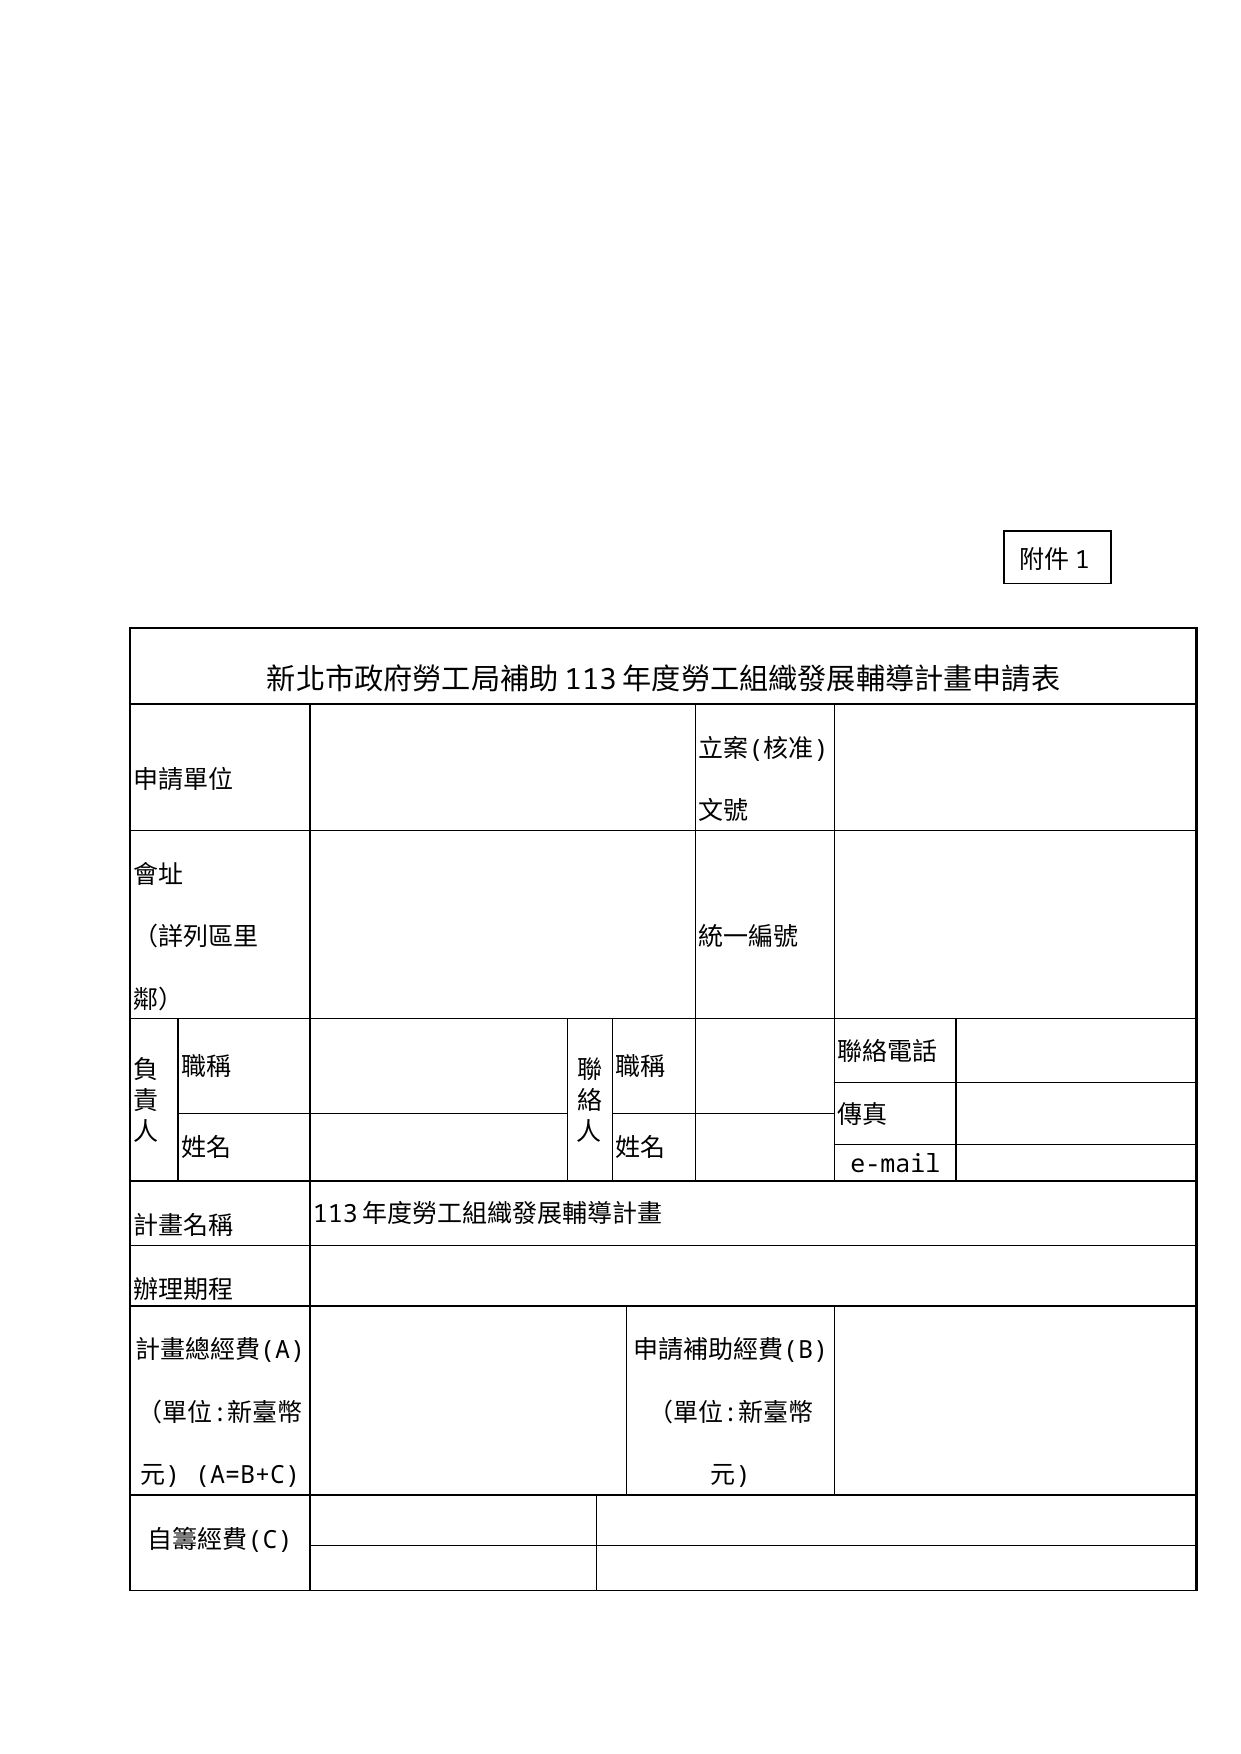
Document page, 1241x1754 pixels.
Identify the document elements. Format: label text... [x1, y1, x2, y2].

table_cell [311, 831, 695, 1018]
table_cell 聯絡電話 [835, 1019, 955, 1082]
table_cell [311, 1019, 567, 1113]
table_cell [957, 1083, 1195, 1144]
table_cell 負責人 [131, 1019, 177, 1180]
table_cell 申請補助經費(B) （單位:新臺幣元) [627, 1307, 834, 1494]
table_cell 姓名 [179, 1114, 309, 1180]
table_cell [311, 1114, 567, 1180]
table_cell [311, 1307, 626, 1494]
table_cell [597, 1546, 1195, 1590]
table_cell [835, 1307, 1195, 1494]
table_cell [696, 1114, 834, 1180]
table_cell [957, 1019, 1195, 1082]
table_cell [597, 1496, 1195, 1545]
table_cell 申請單位自行編列 [311, 1496, 596, 1545]
table_cell 其他政府機關補助 [311, 1546, 596, 1590]
table_cell [696, 1019, 834, 1113]
text 附件1 [1019, 539, 1095, 575]
table_cell 會址 （詳列區里鄰） [131, 831, 309, 1018]
table_cell [311, 1246, 1195, 1305]
table_cell 職稱 [613, 1019, 695, 1113]
table_cell [835, 831, 1195, 1018]
table_cell 113年度勞工組織發展輔導計畫 [311, 1182, 1195, 1244]
table_cell 立案(核准)文號 [696, 705, 834, 830]
table_cell 聯絡人 [568, 1019, 612, 1180]
table_cell [311, 705, 695, 830]
table_cell 自籌經費(C) （單位:新臺幣元) [131, 1496, 309, 1590]
table_cell e-mail [835, 1145, 955, 1180]
table_cell 職稱 [179, 1019, 309, 1113]
table_cell 辦理期程 [131, 1246, 309, 1305]
table_cell 姓名 [613, 1114, 695, 1180]
table_cell [957, 1145, 1195, 1180]
table_cell 傳真 [835, 1083, 955, 1144]
table_cell 計畫名稱 [131, 1182, 309, 1244]
table_cell 統一編號 [696, 831, 834, 1018]
table_header 新北市政府勞工局補助113年度勞工組織發展輔導計畫申請表 [131, 629, 1195, 703]
table_cell [835, 705, 1195, 830]
table_cell 申請單位 [131, 705, 309, 830]
table_cell 計畫總經費(A) （單位:新臺幣元) (A=B+C) [131, 1307, 309, 1494]
